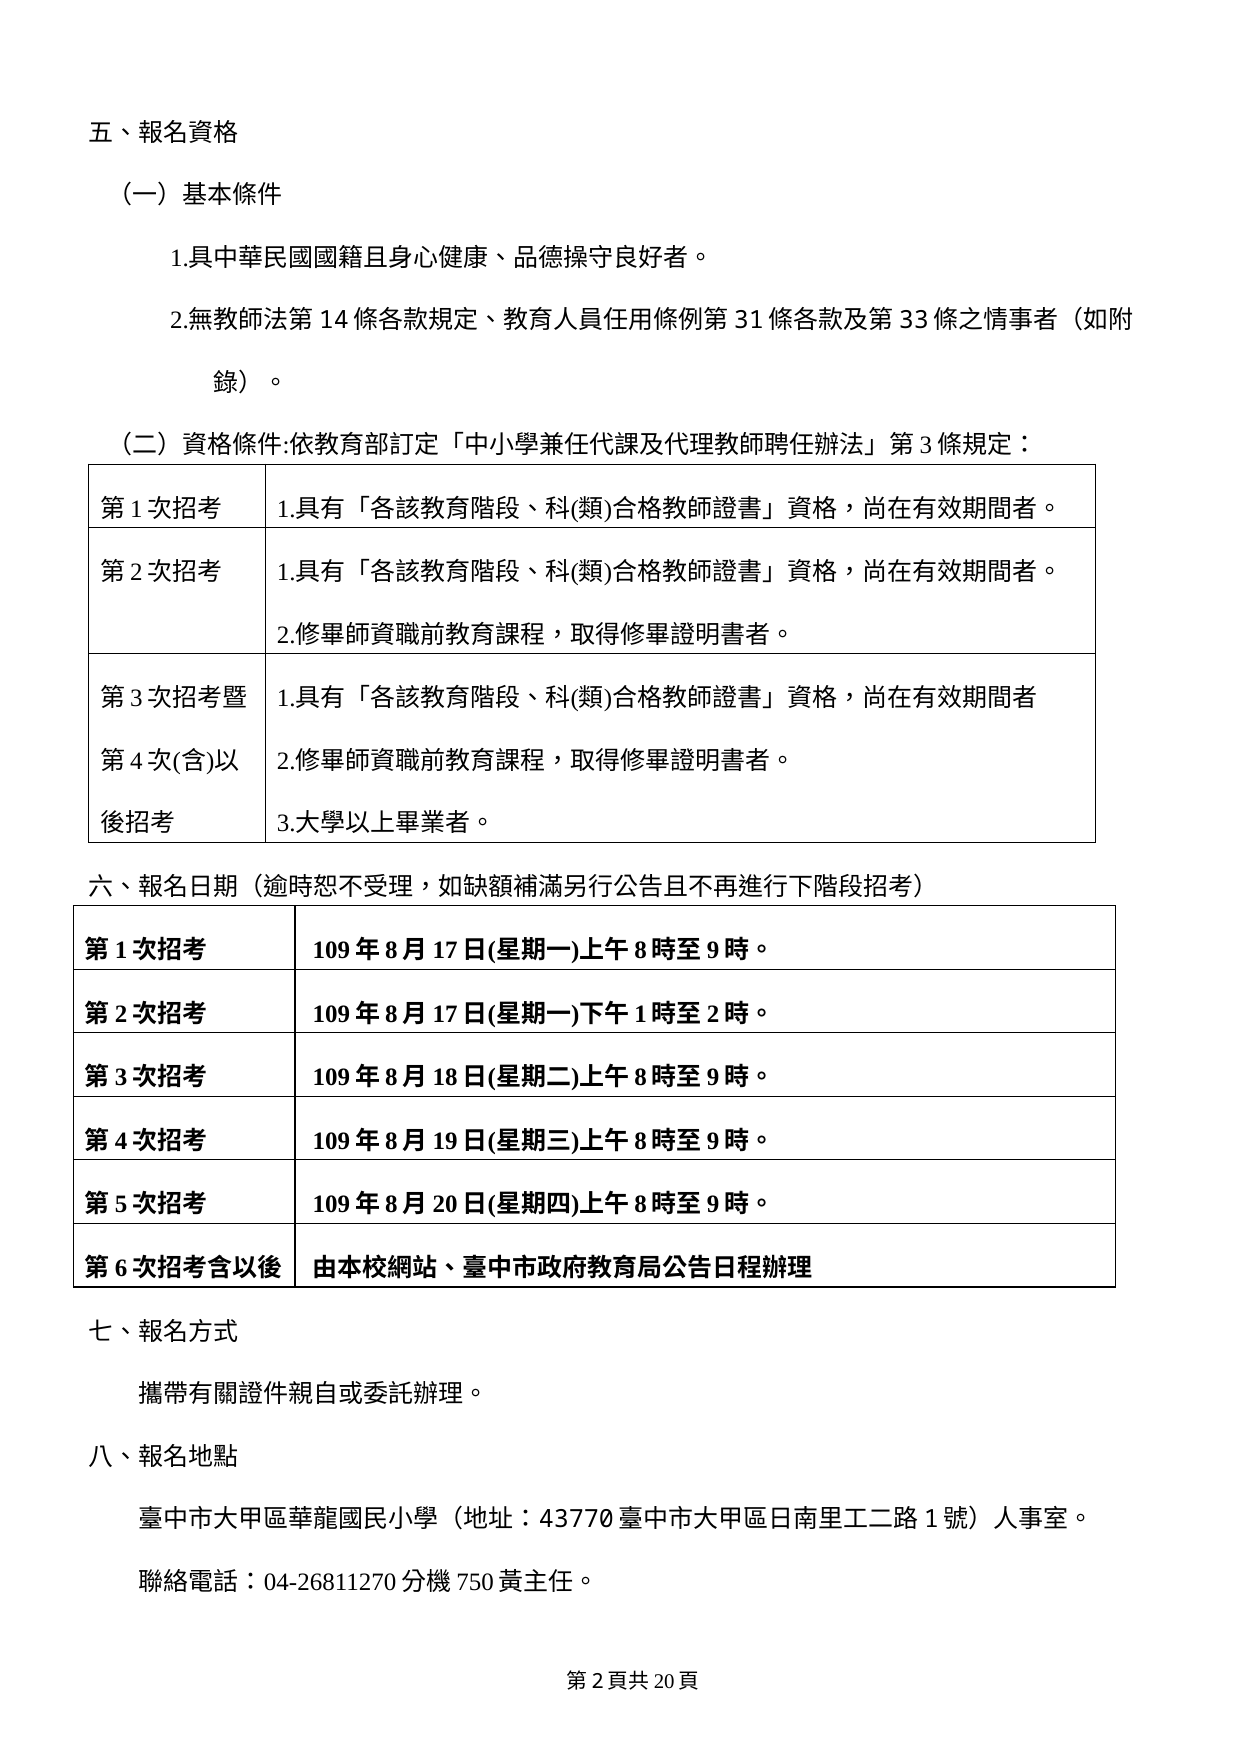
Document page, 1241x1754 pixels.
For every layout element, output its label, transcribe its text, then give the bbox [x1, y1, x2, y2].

table_cell 第6次招考含以後 [74, 1224, 294, 1286]
table_header 1.具有「各該教育階段、科(類)合格教師證書」資格，尚在有效期間者。 [266, 465, 1095, 527]
table_header 第1次招考 [89, 465, 265, 527]
text （二）資格條件:依教育部訂定「中小學兼任代課及代理教師聘任辦法」第3條規定： [89, 401, 1152, 463]
table_cell 第3次招考 [74, 1033, 294, 1096]
text 2.無教師法第14條各款規定、教育人員任用條例第31條各款及第33條之情事者（如附錄）。 [89, 276, 1152, 401]
table_cell 第2次招考 [74, 970, 294, 1032]
table_header 第1次招考 [74, 906, 294, 969]
text 八、報名地點 臺中市大甲區華龍國民小學（地址：43770臺中市大甲區日南里工二路1號）人事室。 [89, 1412, 1152, 1537]
table_header 109年8月17日(星期一)上午8時至9時。 [296, 906, 1115, 969]
table_cell 第5次招考 [74, 1160, 294, 1223]
table_cell 109年8月18日(星期二)上午8時至9時。 [296, 1033, 1115, 1096]
table_cell 第3次招考暨第4次(含)以後招考 [89, 654, 265, 842]
table_cell 109年8月19日(星期三)上午8時至9時。 [296, 1097, 1115, 1159]
table_cell 1.具有「各該教育階段、科(類)合格教師證書」資格，尚在有效期間者。 2.修畢師資職前教育課程，取得修畢證明書者。 [266, 528, 1095, 653]
text 聯絡電話：04-26811270分機750黃主任。 [139, 1537, 1152, 1600]
table_cell 第2次招考 [89, 528, 265, 653]
table_cell 109年8月20日(星期四)上午8時至9時。 [296, 1160, 1115, 1223]
text 六、報名日期（逾時恕不受理，如缺額補滿另行公告且不再進行下階段招考） [89, 843, 1152, 905]
text 七、報名方式 攜帶有關證件親自或委託辦理。 [89, 1287, 1152, 1412]
text 五、報名資格 [89, 88, 1152, 151]
table_cell 109年8月17日(星期一)下午1時至2時。 [296, 970, 1115, 1032]
text （一）基本條件 [89, 151, 1152, 213]
table_cell 1.具有「各該教育階段、科(類)合格教師證書」資格，尚在有效期間者 2.修畢師資職前教育課程，取得修畢證明書者。 3.大學以上畢業者。 [266, 654, 1095, 842]
text 1.具中華民國國籍且身心健康、品德操守良好者。 [89, 213, 1152, 276]
table_cell 由本校網站、臺中市政府教育局公告日程辦理 [296, 1224, 1115, 1286]
table_cell 第4次招考 [74, 1097, 294, 1159]
